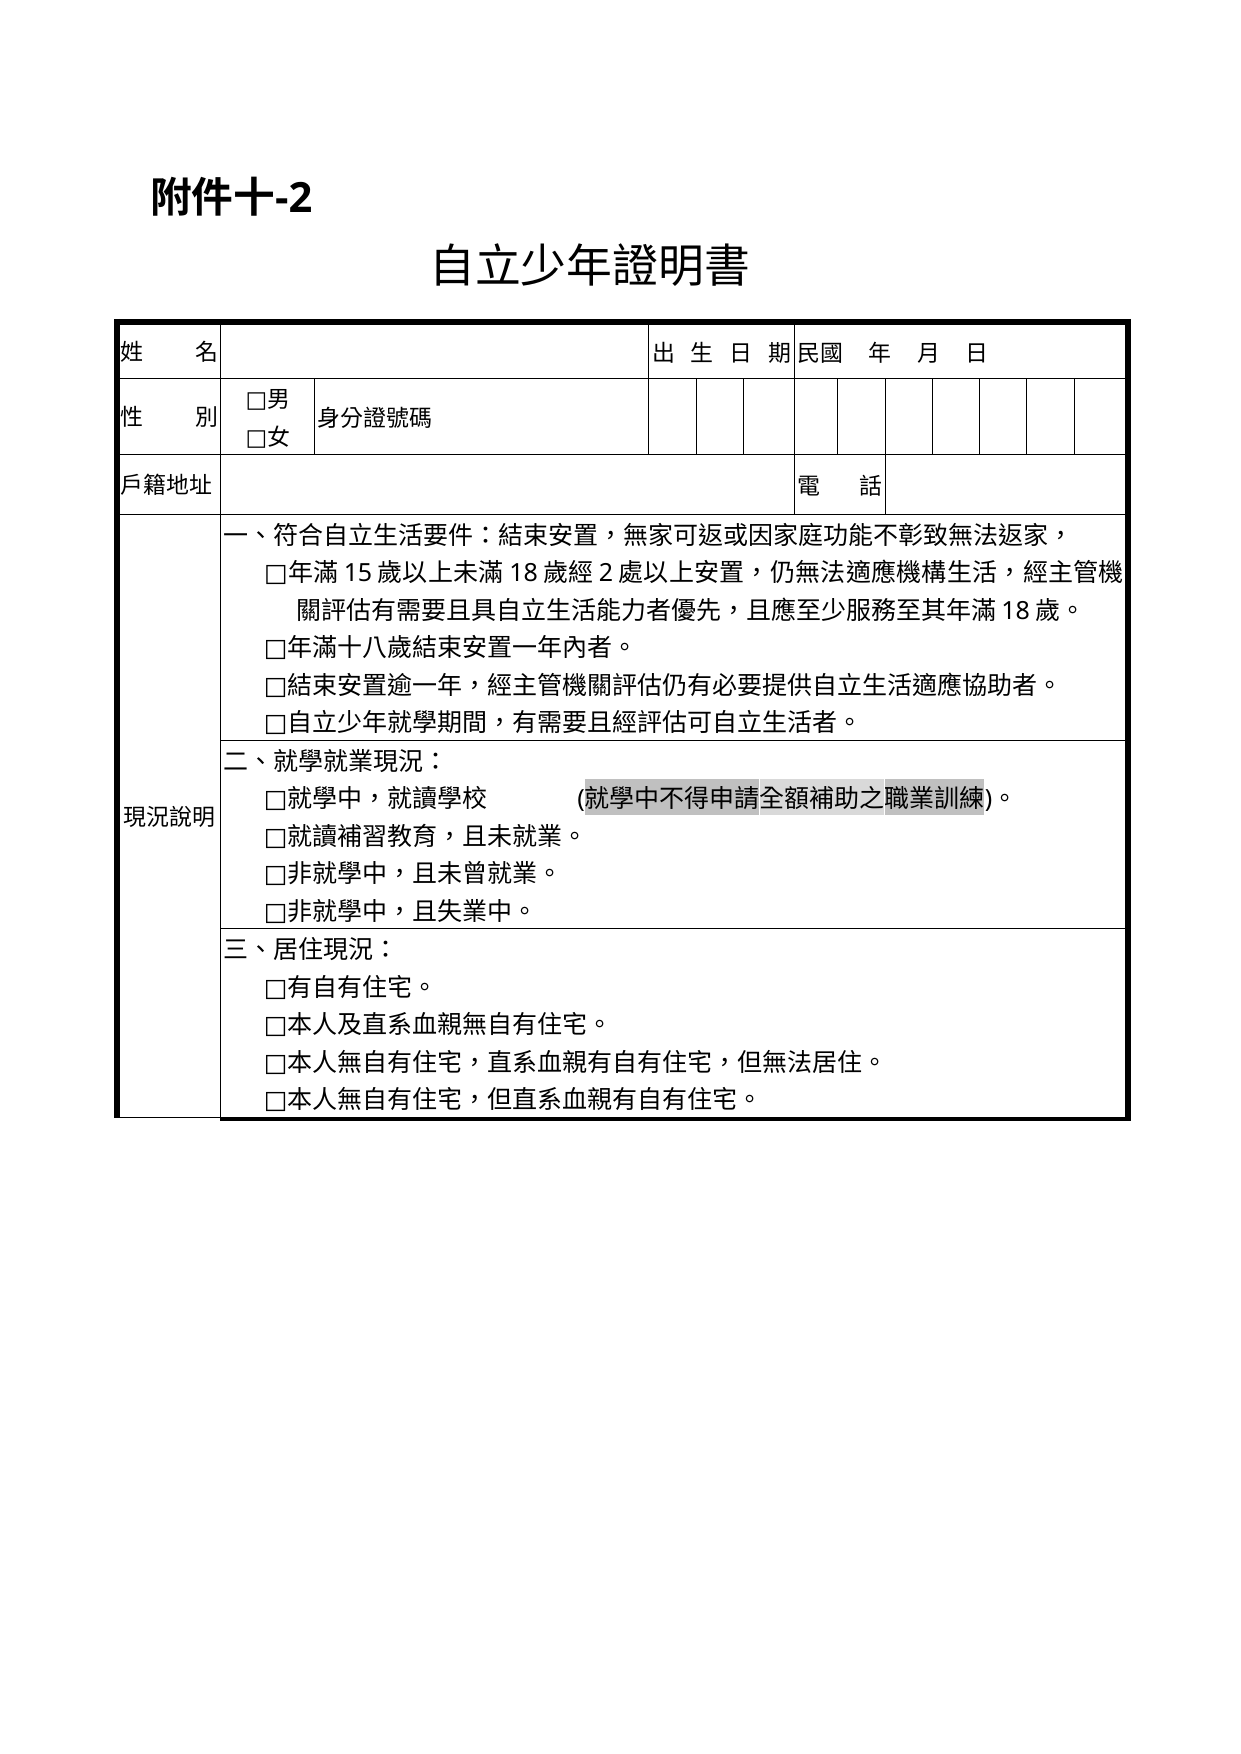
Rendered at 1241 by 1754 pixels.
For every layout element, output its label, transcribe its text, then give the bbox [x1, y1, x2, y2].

table_cell 一、符合自立生活要件：結束安置，無家可返或因家庭功能不彰致無法返家， □年滿15歲以上未滿18歲經2處以上安置，仍無法適應機構生活，經主管機關評估有需要且具自立生活能力者優先，且應至少服務至其年滿18歲。 □年滿十八歲結束安置一年內者。 □結束安置逾一年，經主管機關評估仍有必要提供自立生活適應協助者。 □自立少年就學期間，有需要且經評估可自立生活者。 [221, 515, 1125, 739]
table_cell 現況說明 [120, 515, 220, 1117]
table_cell [221, 455, 794, 513]
table_header 出生日期 [649, 325, 794, 378]
table_cell 性別 [120, 379, 220, 454]
table_cell [649, 379, 696, 454]
table_cell [838, 379, 885, 454]
table_header 姓名 [120, 325, 220, 378]
table_cell 二、就學就業現況： □就學中，就讀學校 (就學中不得申請全額補助之職業訓練)。 □就讀補習教育，且未就業。 □非就學中，且未曾就業。 □非就學中，且失業中。 [221, 741, 1125, 928]
table_cell 三、居住現況： □有自有住宅。 □本人及直系血親無自有住宅。 □本人無自有住宅，直系血親有自有住宅，但無法居住。 □本人無自有住宅，但直系血親有自有住宅。 [221, 929, 1125, 1117]
table_cell 電話 [795, 455, 885, 513]
table_cell [697, 379, 743, 454]
table_cell [886, 379, 932, 454]
text 自立少年證明書 [150, 225, 1029, 300]
table_cell [933, 379, 979, 454]
table_cell 身分證號碼 [315, 379, 648, 454]
table_header [221, 325, 648, 378]
table_cell [744, 379, 794, 454]
text 附件十-2 [150, 164, 1053, 225]
table_cell [795, 379, 837, 454]
table_cell □男 □女 [221, 379, 314, 454]
table_header 民國 年 月 日 [795, 325, 1125, 378]
table_cell [980, 379, 1026, 454]
table_cell [1075, 379, 1125, 454]
table_cell [1027, 379, 1074, 454]
table_cell [886, 455, 1125, 513]
table_cell 戶籍地址 [120, 455, 220, 513]
